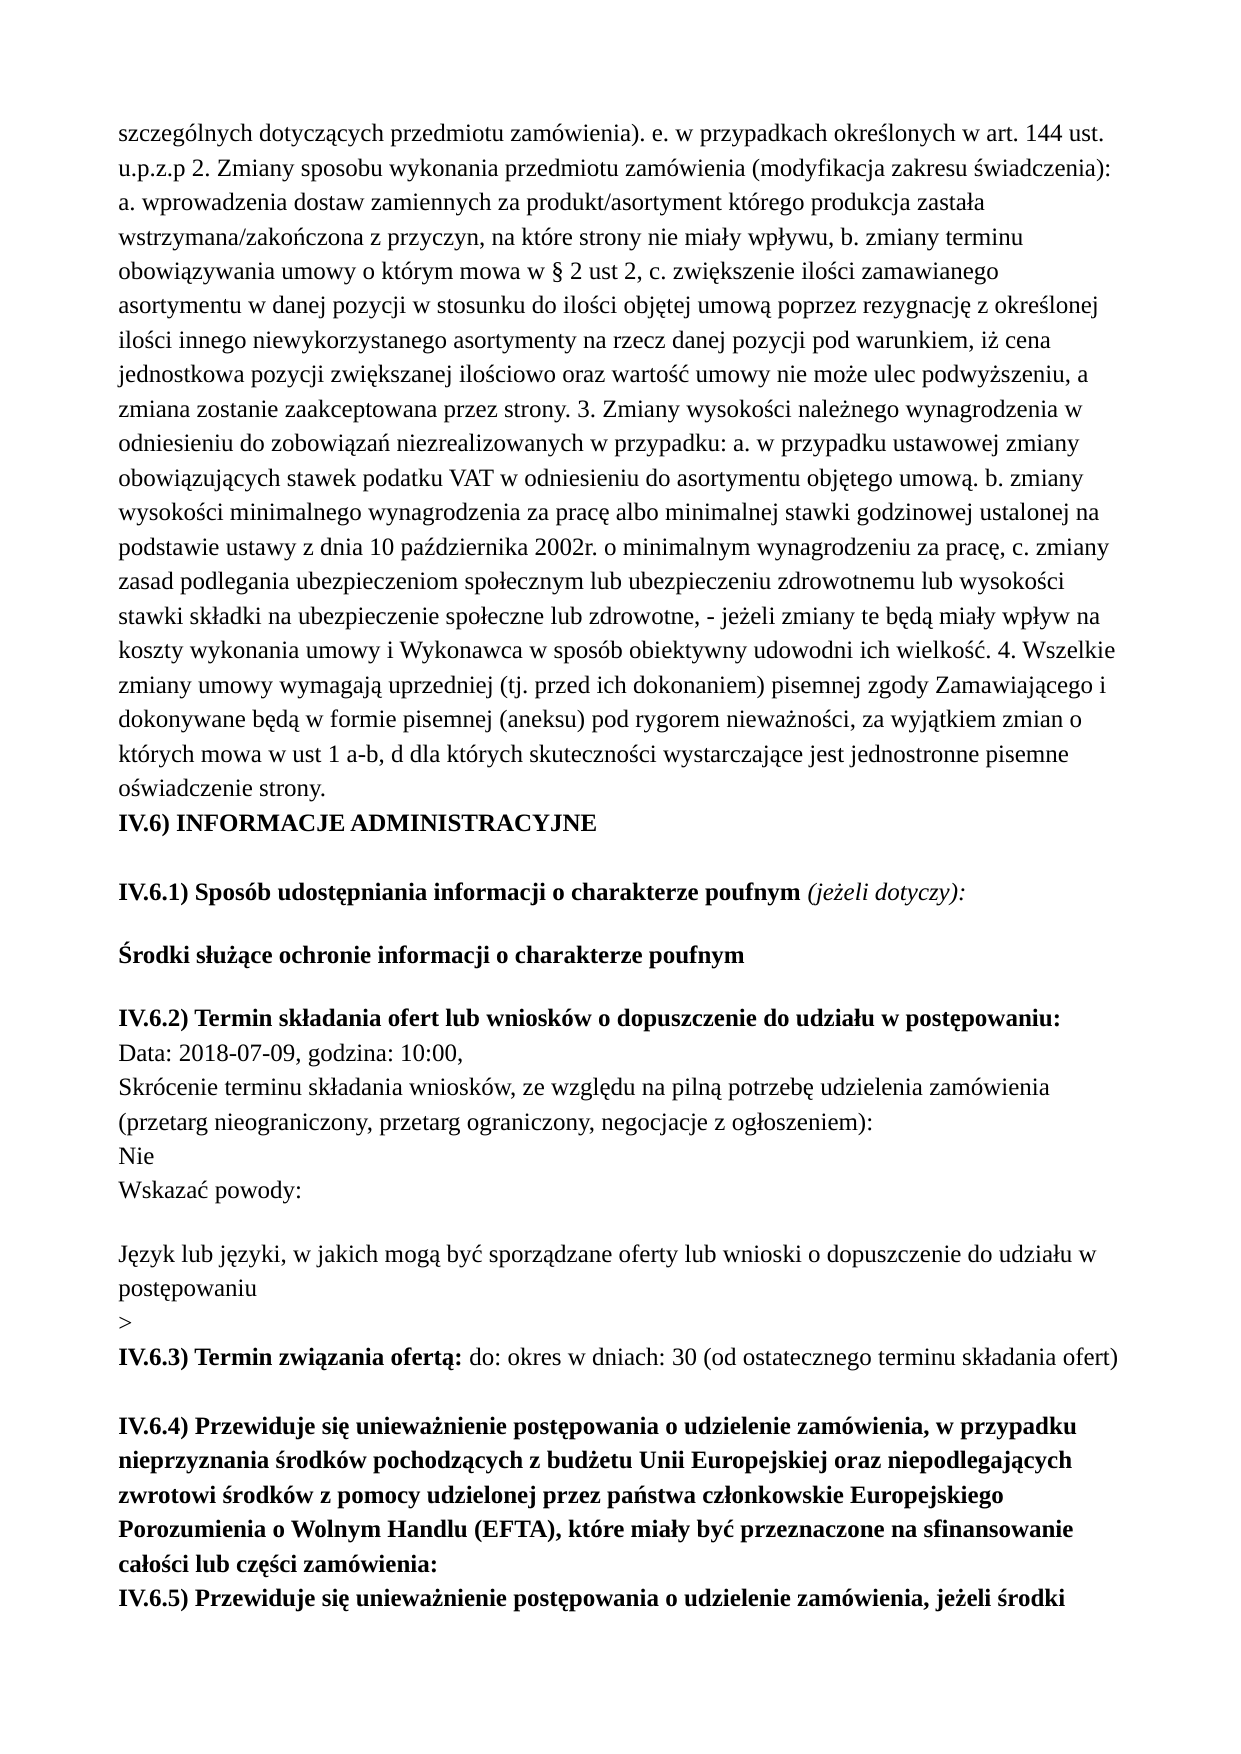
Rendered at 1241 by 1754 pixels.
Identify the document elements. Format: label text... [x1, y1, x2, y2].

text szczególnych dotyczących przedmiotu zamówienia). e. w przypadkach określonych w art. 144 ust. u.p.z.p 2. Zmiany sposobu wykonania przedmiotu zamówienia (modyfikacja zakresu świadczenia): a. wprowadzenia dostaw zamiennych za produkt/asortyment którego produkcja zastała wstrzymana/zakończona z przyczyn, na które strony nie miały wpływu, b. zmiany terminu obowiązywania umowy o którym mowa w § 2 ust 2, c. zwiększenie ilości zamawianego asortymentu w danej pozycji w stosunku do ilości objętej umową poprzez rezygnację z określonej ilości innego niewykorzystanego asortymenty na rzecz danej pozycji pod warunkiem, iż cena jednostkowa pozycji zwiększanej ilościowo oraz wartość umowy nie może ulec podwyższeniu, a zmiana zostanie zaakceptowana przez strony. 3. Zmiany wysokości należnego wynagrodzenia w odniesieniu do zobowiązań niezrealizowanych w przypadku: a. w przypadku ustawowej zmiany obowiązujących stawek podatku VAT w odniesieniu do asortymentu objętego umową. b. zmiany wysokości minimalnego wynagrodzenia za pracę albo minimalnej stawki godzinowej ustalonej na podstawie ustawy z dnia 10 października 2002r. o minimalnym wynagrodzeniu za pracę, c. zmiany zasad podlegania ubezpieczeniom społecznym lub ubezpieczeniu zdrowotnemu lub wysokości stawki składki na ubezpieczenie społeczne lub zdrowotne, - jeżeli zmiany te będą miały wpływ na koszty wykonania umowy i Wykonawca w sposób obiektywny udowodni ich wielkość. 4. Wszelkie zmiany umowy wymagają uprzedniej (tj. przed ich dokonaniem) pisemnej zgody Zamawiającego i dokonywane będą w formie pisemnej (aneksu) pod rygorem nieważności, za wyjątkiem zmian o których mowa w ust 1 a-b, d dla których skuteczności wystarczające jest jednostronne pisemne oświadczenie strony. IV.6) INFORMACJE ADMINISTRACYJNE IV.6.1) Sposób udostępniania informacji o charakterze poufnym (jeżeli dotyczy): Środki służące ochronie informacji o charakterze poufnym IV.6.2) Termin składania ofert lub wniosków o dopuszczenie do udziału w postępowaniu: Data: 2018-07-09, godzina: 10:00, Skrócenie terminu składania wniosków, ze względu na pilną potrzebę udzielenia zamówienia (przetarg nieograniczony, przetarg ograniczony, negocjacje z ogłoszeniem): Nie Wskazać powody: Język lub języki, w jakich mogą być sporządzane oferty lub wnioski o dopuszczenie do udziału w postępowaniu > IV.6.3) Termin związania ofertą: do: okres w dniach: 30 (od ostatecznego terminu składania ofert) IV.6.4) Przewiduje się unieważnienie postępowania o udzielenie zamówienia, w przypadku nieprzyznania środków pochodzących z budżetu Unii Europejskiej oraz niepodlegających zwrotowi środków z pomocy udzielonej przez państwa członkowskie Europejskiego Porozumienia o Wolnym Handlu (EFTA), które miały być przeznaczone na sfinansowanie całości lub części zamówienia: IV.6.5) Przewiduje się unieważnienie postępowania o udzielenie zamówienia, jeżeli środki [118, 118, 1122, 1612]
